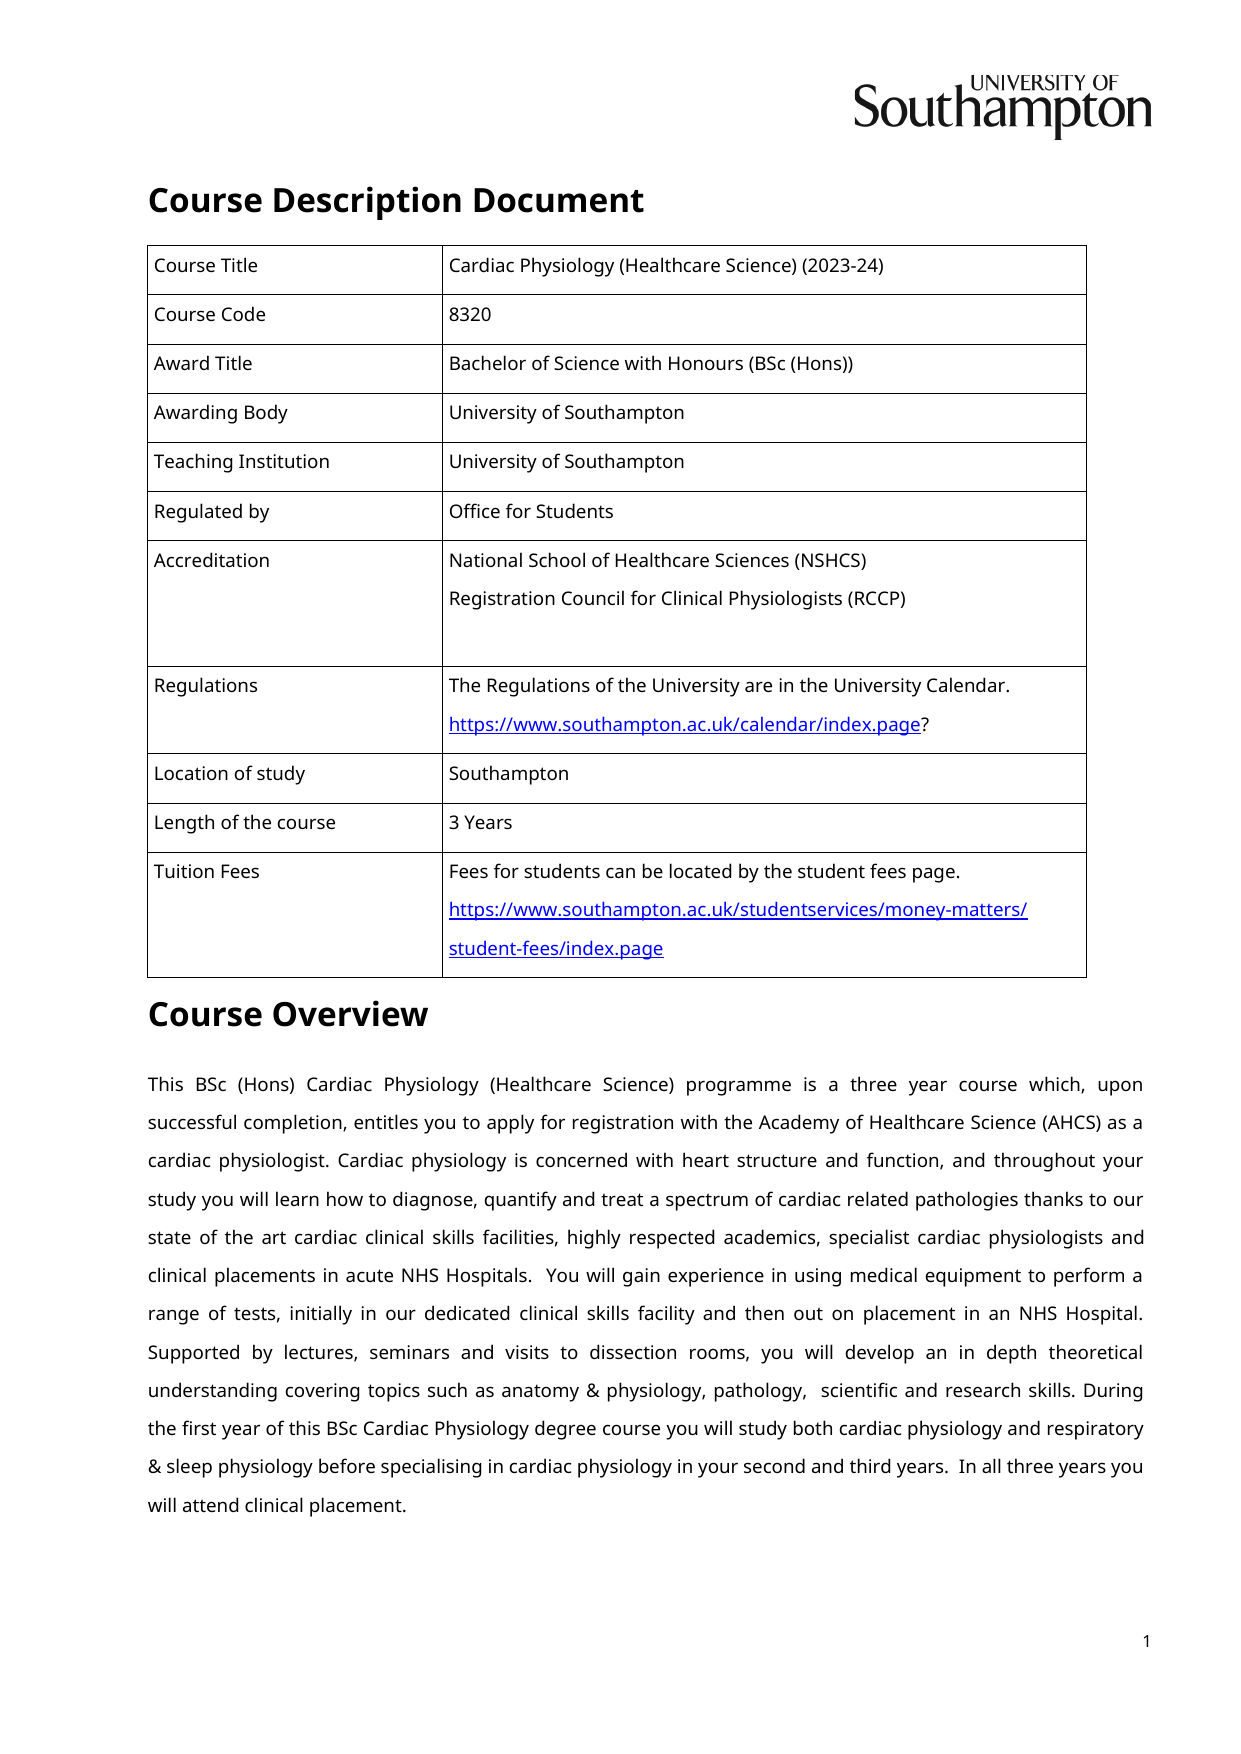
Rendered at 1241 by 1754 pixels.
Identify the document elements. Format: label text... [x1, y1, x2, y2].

table_cell Awarding Body [148, 394, 442, 442]
text This BSc (Hons) Cardiac Physiology (Healthcare Science) programme is a three year course which, upon successful completion, entitles you to apply for registration with the Academy of Healthcare Science (AHCS) as a cardiac physiologist. Cardiac physiology is concerned with heart structure and function, and throughout your study you will learn how to diagnose, quantify and treat a spectrum of cardiac related pathologies thanks to our state of the art cardiac clinical skills facilities, highly respected academics, specialist cardiac physiologists and clinical placements in acute NHS Hospitals. You will gain experience in using medical equipment to perform a range of tests, initially in our dedicated clinical skills facility and then out on placement in an NHS Hospital. Supported by lectures, seminars and visits to dissection rooms, you will develop an in depth theoretical understanding covering topics such as anatomy & physiology, pathology, scientific and research skills. During the first year of this BSc Cardiac Physiology degree course you will study both cardiac physiology and respiratory & sleep physiology before specialising in cardiac physiology in your second and third years. In all three years you will attend clinical placement. [148, 1071, 1145, 1517]
table_cell The Regulations of the University are in the University Calendar. https://www.southampton.ac.uk/calendar/index.page? [443, 667, 1086, 753]
table_cell Fees for students can be located by the student fees page. https://www.southampton.ac.uk/studentservices/money-matters/student-fees/index.page [443, 853, 1086, 977]
table_cell Accreditation [148, 541, 442, 666]
table_cell Southampton [443, 754, 1086, 802]
table_cell 8320 [443, 295, 1086, 343]
table_cell University of Southampton [443, 394, 1086, 442]
table_cell Bachelor of Science with Honours (BSc (Hons)) [443, 345, 1086, 393]
table_cell National School of Healthcare Sciences (NSHCS) Registration Council for Clinical Physiologists (RCCP) [443, 541, 1086, 666]
table_cell Location of study [148, 754, 442, 802]
table_cell University of Southampton [443, 443, 1086, 491]
table_cell Tuition Fees [148, 853, 442, 977]
subtitle Course Description Document [148, 177, 1152, 222]
table_header Course Title [148, 246, 442, 294]
table_cell Teaching Institution [148, 443, 442, 491]
table_cell Office for Students [443, 492, 1086, 540]
table_header Cardiac Physiology (Healthcare Science) (2023-24) [443, 246, 1086, 294]
subtitle Course Overview [148, 991, 1152, 1036]
table_cell Award Title [148, 345, 442, 393]
table_cell Regulated by [148, 492, 442, 540]
table_cell Length of the course [148, 804, 442, 852]
table_cell Course Code [148, 295, 442, 343]
table_cell Regulations [148, 667, 442, 753]
table_cell 3 Years [443, 804, 1086, 852]
